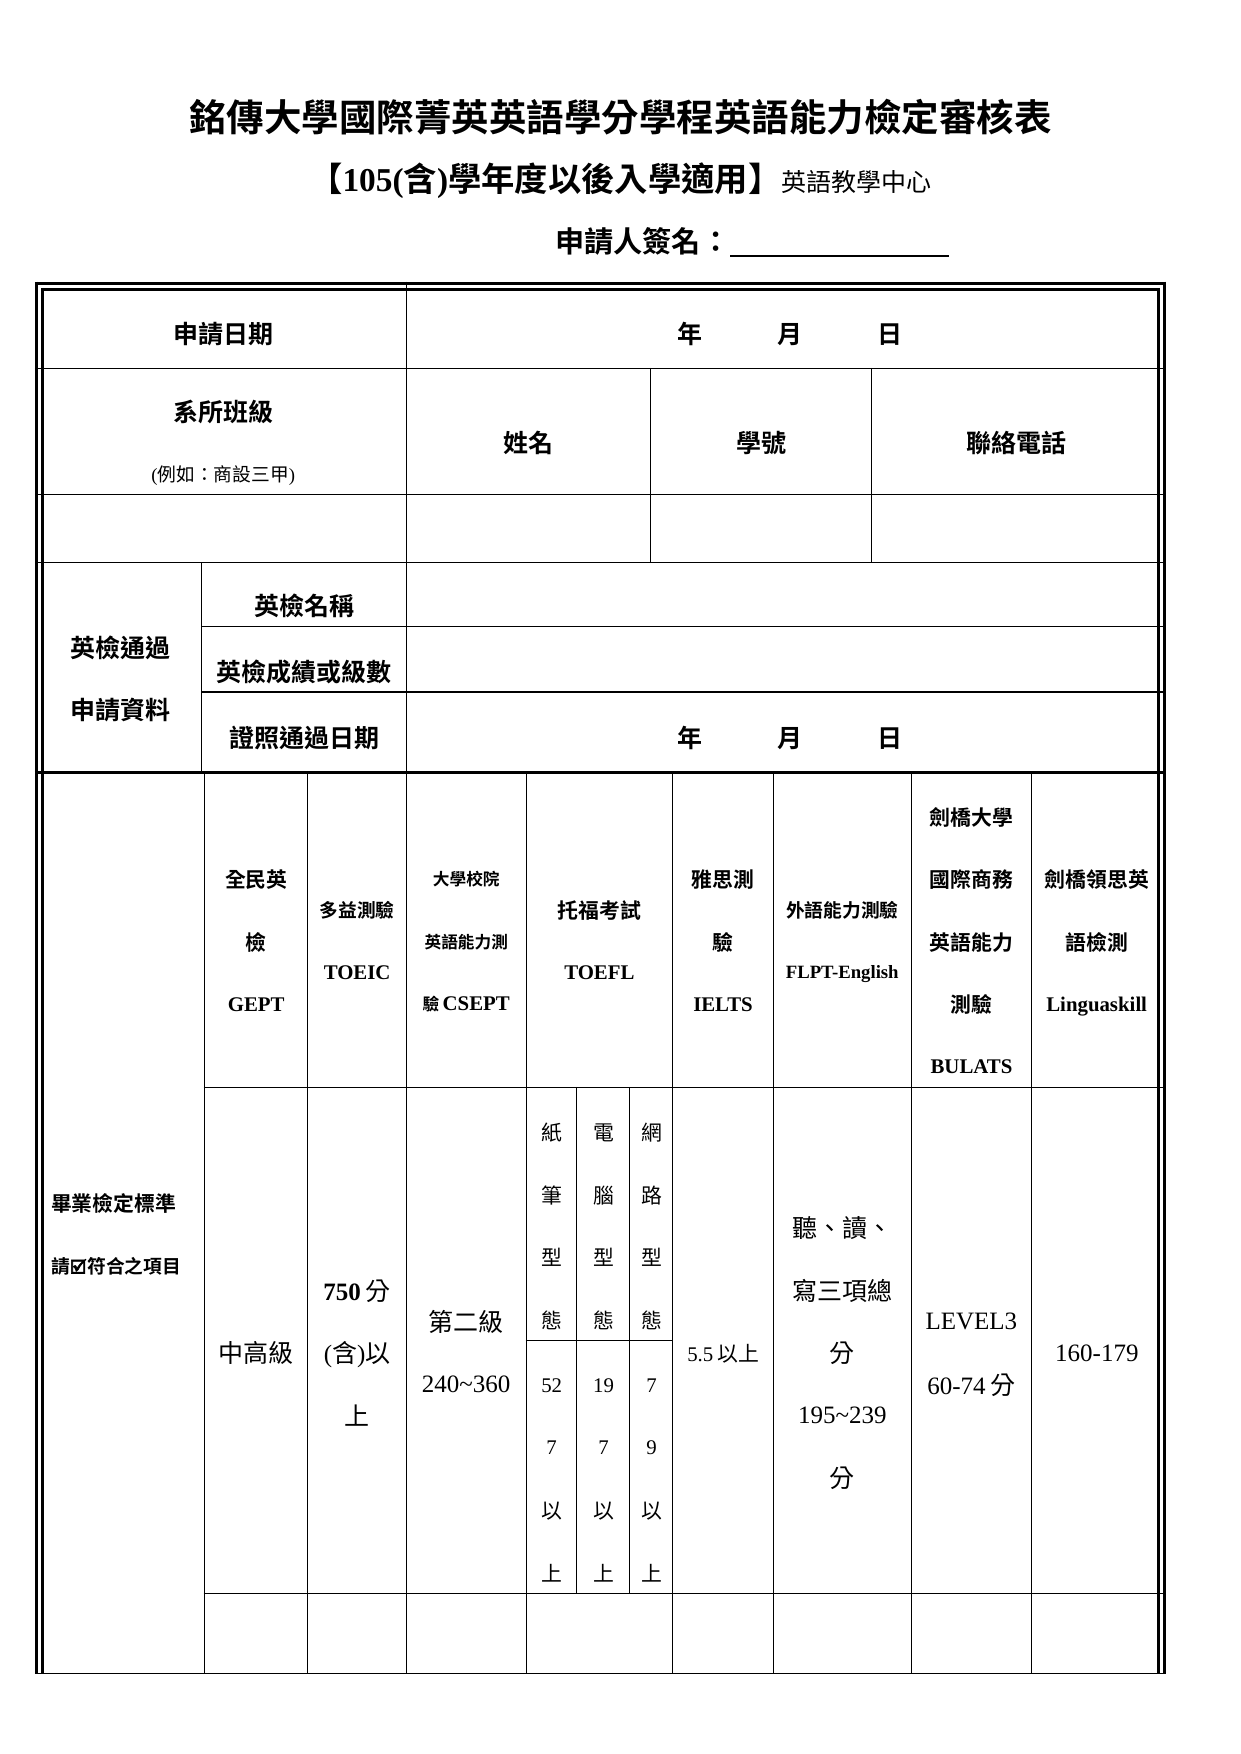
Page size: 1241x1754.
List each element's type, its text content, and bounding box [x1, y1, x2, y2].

table_cell 多益測驗TOEIC [308, 774, 406, 1087]
table_cell [774, 1594, 911, 1673]
table_cell [308, 1594, 406, 1673]
table_cell [205, 1594, 307, 1673]
table_cell [1032, 1594, 1157, 1673]
table_cell 79以上 [630, 1341, 672, 1593]
table_cell 中高級 [205, 1088, 307, 1593]
table_cell [407, 627, 1157, 691]
table_cell [407, 1594, 526, 1673]
table_header 年 月 日 [407, 285, 1162, 368]
table_cell 雅思測驗IELTS [673, 774, 773, 1087]
table_cell [912, 1594, 1031, 1673]
table_cell 紙筆型態 [527, 1088, 576, 1340]
table_cell [651, 495, 871, 562]
table_cell 外語能力測驗FLPT-English [774, 774, 911, 1087]
table_cell 聽、讀、寫三項總分195~239分 [774, 1088, 911, 1593]
table_cell 年 月 日 [407, 693, 1157, 771]
text 銘傳大學國際菁英英語學分學程英語能力檢定審核表 [59, 73, 1181, 136]
table_cell 系所班級 (例如：商設三甲) [44, 369, 406, 494]
table_cell [527, 1594, 672, 1673]
table_cell [407, 495, 650, 562]
table_header 申請日期 [40, 285, 406, 368]
table_cell 527以上 [527, 1341, 576, 1593]
table_cell 姓名 [407, 369, 650, 494]
table_cell 750分(含)以上 [308, 1088, 406, 1593]
table_cell [872, 495, 1157, 562]
table_cell 第二級240~360 [407, 1088, 526, 1593]
table_cell 160-179 [1032, 1088, 1157, 1593]
table_cell 劍橋領思英語檢測Linguaskill [1032, 774, 1157, 1087]
table_cell 全民英檢GEPT [205, 774, 307, 1087]
table_cell 托福考試TOEFL [527, 774, 672, 1087]
table_cell 網路型態 [630, 1088, 672, 1340]
table_cell 聯絡電話 [872, 369, 1157, 494]
table_cell [673, 1594, 773, 1673]
table_cell 畢業檢定標準 請符合之項目 [44, 774, 204, 1673]
table_cell 電腦型態 [577, 1088, 629, 1340]
table_cell 5.5以上 [673, 1088, 773, 1593]
table_cell 英檢名稱 [202, 563, 406, 626]
table_cell 證照通過日期 [202, 693, 406, 771]
table_cell [407, 563, 1157, 626]
table_cell 劍橋大學國際商務英語能力測驗BULATS [912, 774, 1031, 1087]
table_cell LEVEL3 60-74分 [912, 1088, 1031, 1593]
text 申請人簽名： [59, 198, 1181, 261]
table_cell 英檢通過 申請資料 [44, 563, 201, 771]
table_cell 197以上 [577, 1341, 629, 1593]
table_cell 學號 [651, 369, 871, 494]
table_cell 英檢成績或級數 [202, 627, 406, 691]
table_cell 大學校院 英語能力測驗CSEPT [407, 774, 526, 1087]
text 【105(含)學年度以後入學適用】英語教學中心 [59, 136, 1181, 198]
table_cell [44, 495, 406, 562]
